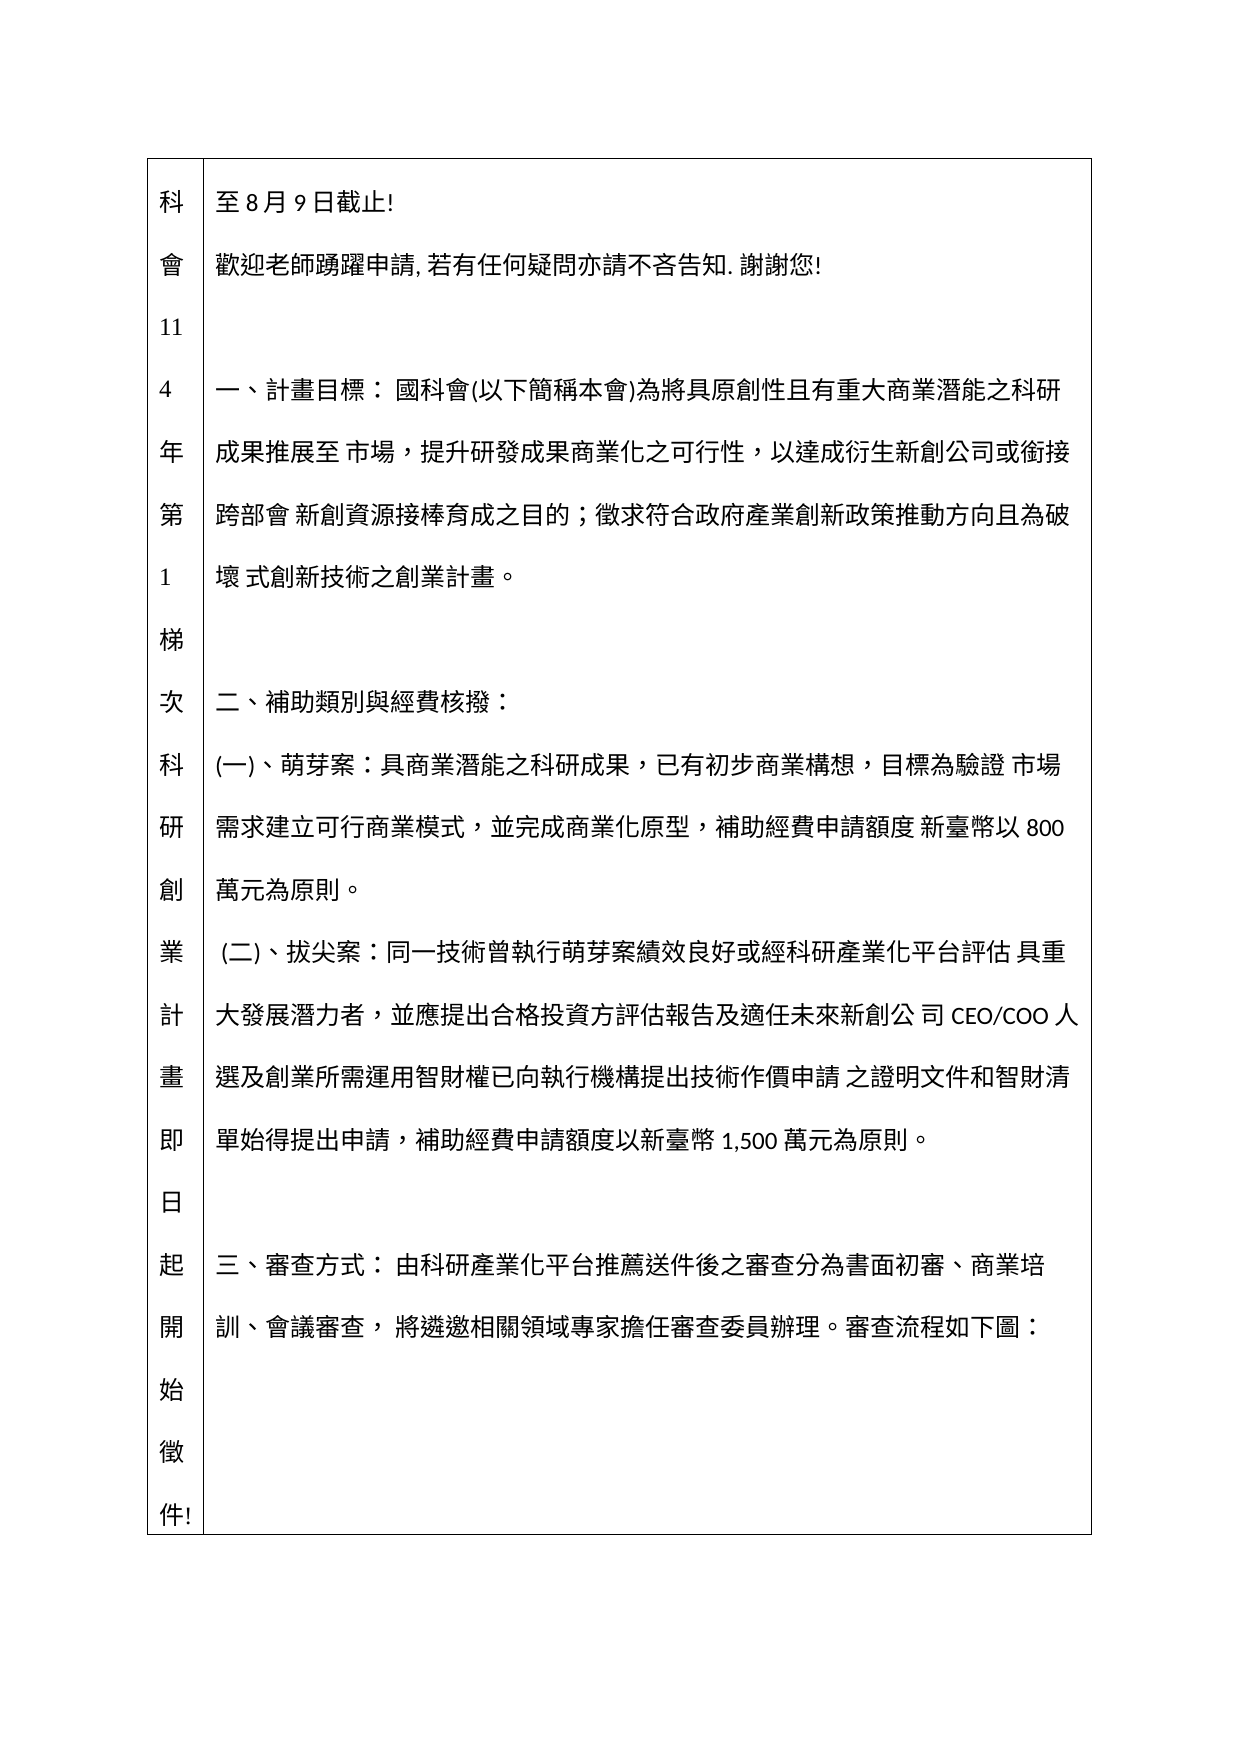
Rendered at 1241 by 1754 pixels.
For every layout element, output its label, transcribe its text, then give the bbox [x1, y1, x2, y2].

table_cell 至 8月9日截止! 歡迎老師踴躍申請, 若有任何疑問亦請不吝告知. 謝謝您! 一、計畫目標： 國科會(以下簡稱本會)為將具原創性且有重大商業潛能之科研成果推展至 市場，提升研發成果商業化之可行性，以達成衍生新創公司或銜接跨部會 新創資源接棒育成之目的；徵求符合政府產業創新政策推動方向且為破壞 式創新技術之創業計畫。 二、補助類別與經費核撥： (一)、萌芽案：具商業潛能之科研成果，已有初步商業構想，目標為驗證 市場需求建立可行商業模式，並完成商業化原型，補助經費申請額度 新臺幣以 800 萬元為原則。 (二)、拔尖案：同一技術曾執行萌芽案績效良好或經科研產業化平台評估 具重大發展潛力者，並應提出合格投資方評估報告及適任未來新創公 司 CEO/COO 人選及創業所需運用智財權已向執行機構提出技術作價申請 之證明文件和智財清單始得提出申請，補助經費申請額度以新臺幣 1,500 萬元為原則。 三、審查方式： 由科研產業化平台推薦送件後之審查分為書面初審、商業培訓、會議審查， 將遴邀相關領域專家擔任審查委員辦理。審查流程如下圖： [204, 159, 1091, 1534]
table_cell 科會 114 年第 1 梯次科研創業計畫 即日起開始徵件! [148, 159, 203, 1534]
